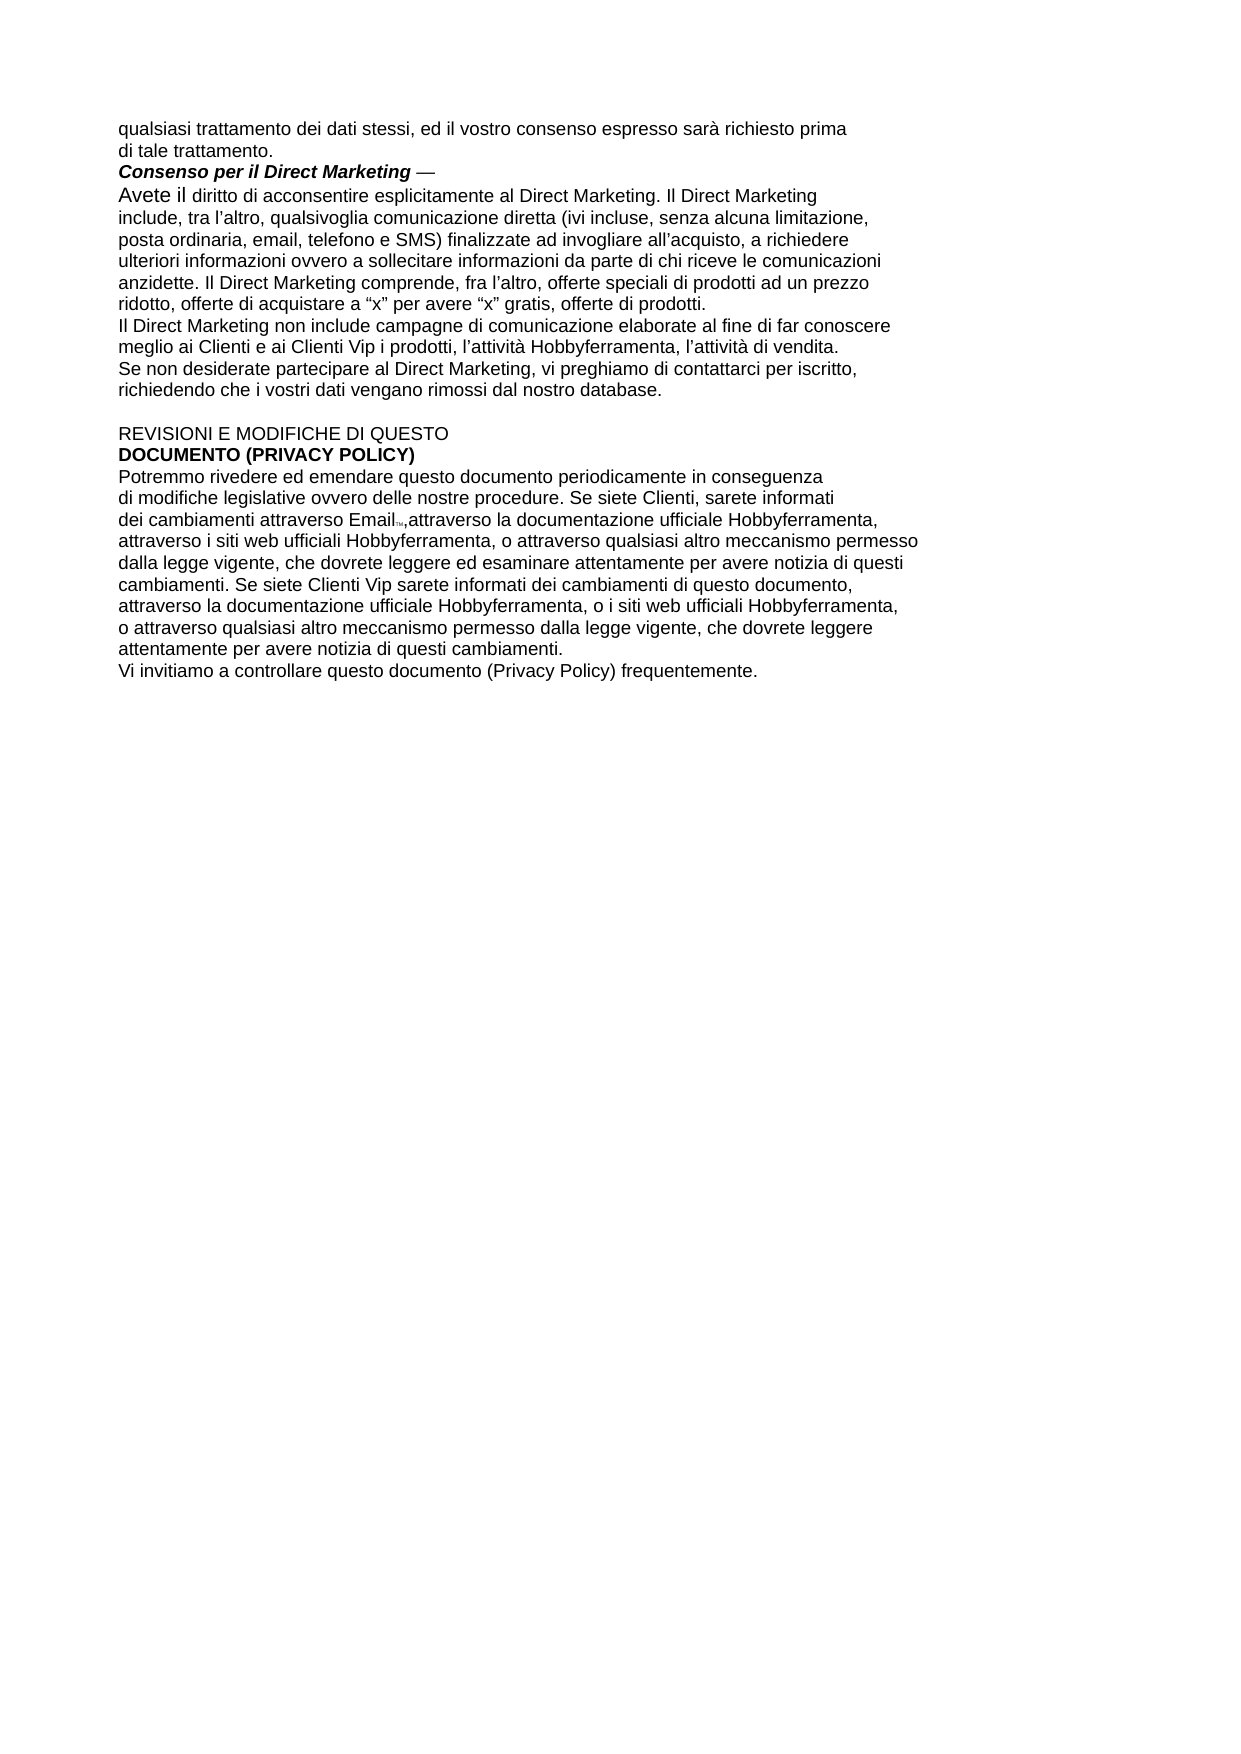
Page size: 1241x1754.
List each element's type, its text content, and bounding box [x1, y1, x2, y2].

text di modifiche legislative ovvero delle nostre procedure. Se siete Clienti, sarete informati [118, 487, 1122, 509]
text qualsiasi trattamento dei dati stessi, ed il vostro consenso espresso sarà richiesto prima [118, 118, 1122, 140]
text dalla legge vigente, che dovrete leggere ed esaminare attentamente per avere notizia di questi [118, 552, 1122, 573]
text Potremmo rivedere ed emendare questo documento periodicamente in conseguenza [118, 466, 1122, 487]
text Avete il diritto di acconsentire esplicitamente al Direct Marketing. Il Direct Marketing [118, 183, 1122, 207]
text meglio ai Clienti e ai Clienti Vip i prodotti, l’attività Hobbyferramenta, l’attività di vendita. [118, 336, 1122, 358]
text include, tra l’altro, qualsivoglia comunicazione diretta (ivi incluse, senza alcuna limitazione, [118, 207, 1122, 228]
text di tale trattamento. [118, 140, 1122, 161]
text Consenso per il Direct Marketing — [118, 161, 1122, 183]
text Il Direct Marketing non include campagne di comunicazione elaborate al fine di far conoscere [118, 314, 1122, 336]
text posta ordinaria, email, telefono e SMS) finalizzate ad invogliare all’acquisto, a richiedere [118, 228, 1122, 250]
text anzidette. Il Direct Marketing comprende, fra l’altro, offerte speciali di prodotti ad un prezzo [118, 271, 1122, 293]
text attraverso la documentazione ufficiale Hobbyferramenta, o i siti web ufficiali Hobbyferramenta, [118, 595, 1122, 616]
text richiedendo che i vostri dati vengano rimossi dal nostro database. [118, 379, 1122, 401]
text attentamente per avere notizia di questi cambiamenti. [118, 638, 1122, 659]
text Se non desiderate partecipare al Direct Marketing, vi preghiamo di contattarci per iscritto, [118, 358, 1122, 379]
text REVISIONI E MODIFICHE DI QUESTO [118, 422, 1122, 444]
text ridotto, offerte di acquistare a “x” per avere “x” gratis, offerte di prodotti. [118, 293, 1122, 314]
text dei cambiamenti attraverso EmailTM,attraverso la documentazione ufficiale Hobbyferramenta, [118, 509, 1122, 530]
text cambiamenti. Se siete Clienti Vip sarete informati dei cambiamenti di questo documento, [118, 573, 1122, 595]
text o attraverso qualsiasi altro meccanismo permesso dalla legge vigente, che dovrete leggere [118, 616, 1122, 638]
text attraverso i siti web ufficiali Hobbyferramenta, o attraverso qualsiasi altro meccanismo permesso [118, 530, 1122, 552]
text Vi invitiamo a controllare questo documento (Privacy Policy) frequentemente. [118, 659, 1122, 681]
text ulteriori informazioni ovvero a sollecitare informazioni da parte di chi riceve le comunicazioni [118, 250, 1122, 271]
text DOCUMENTO (PRIVACY POLICY) [118, 444, 1122, 466]
